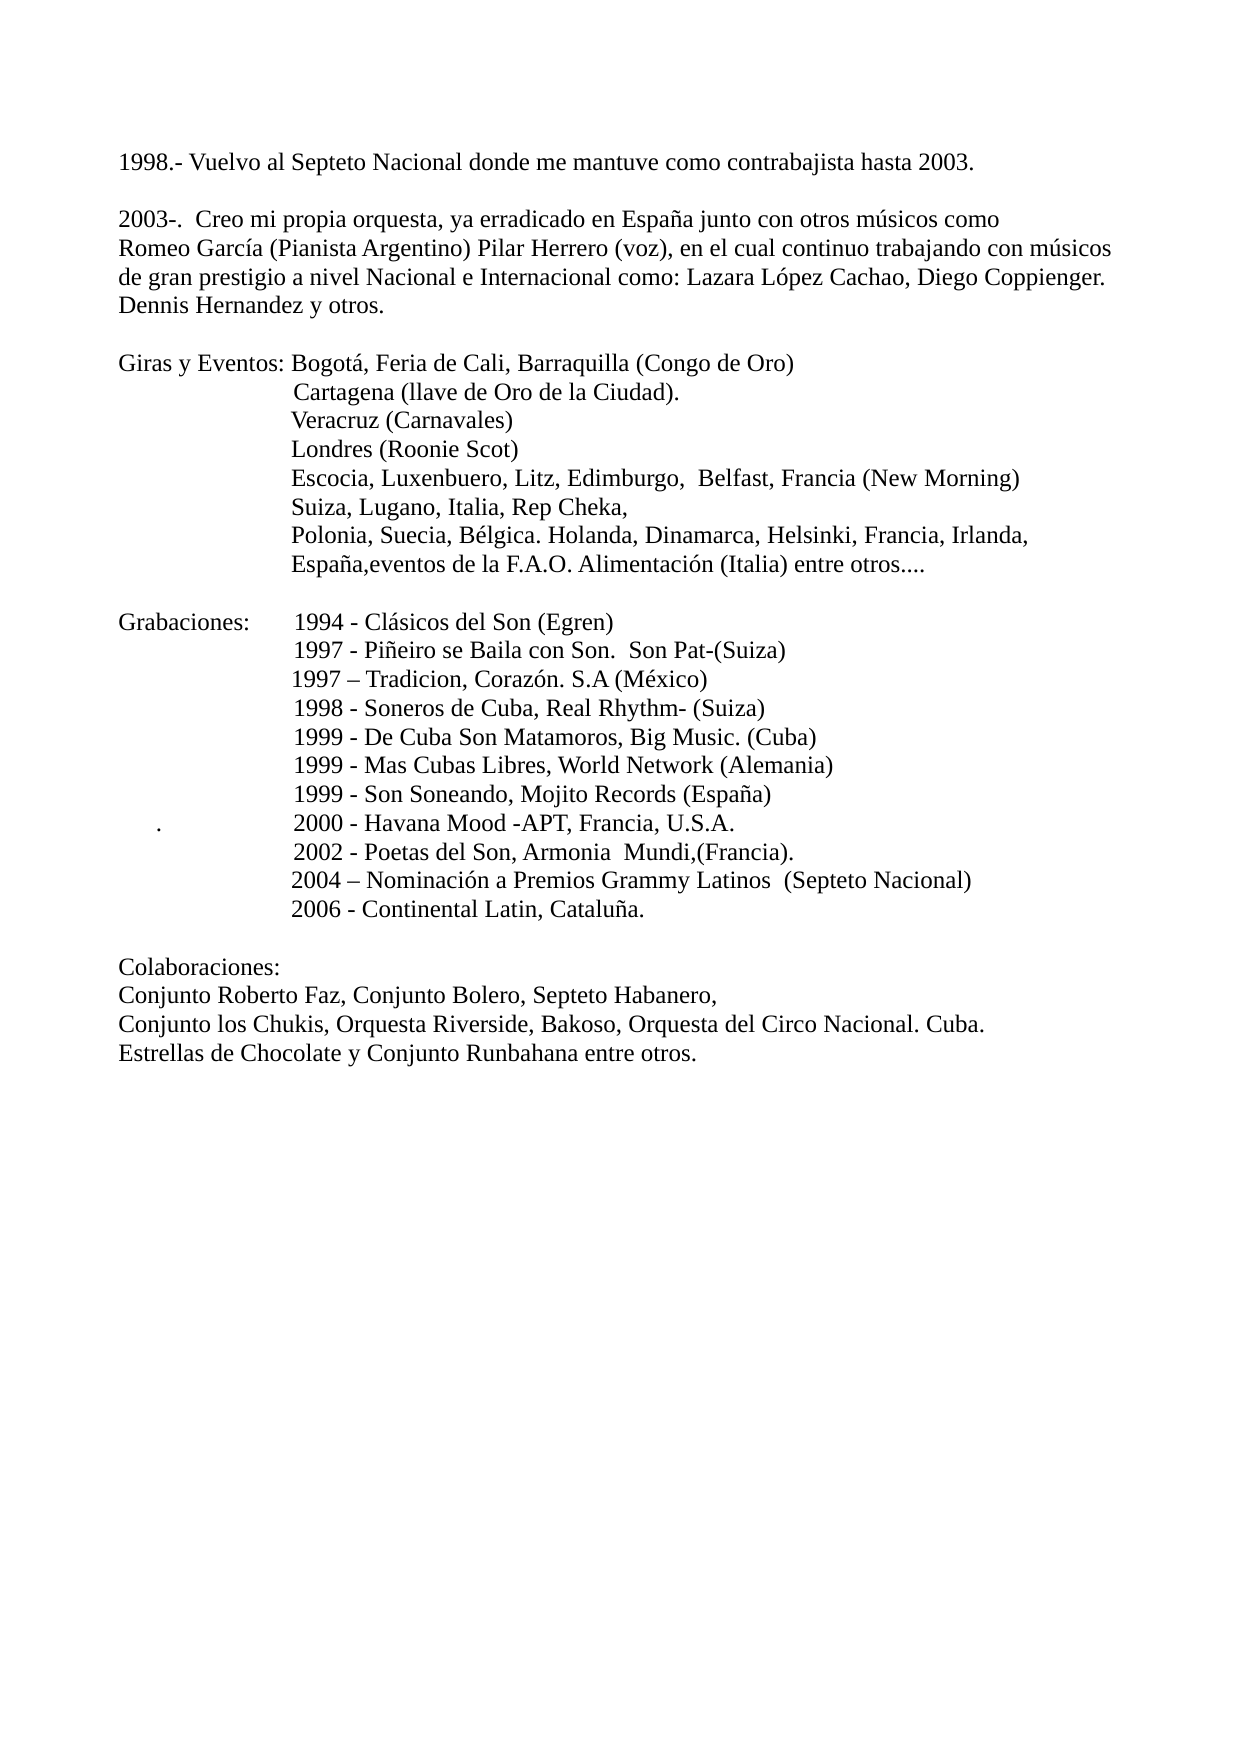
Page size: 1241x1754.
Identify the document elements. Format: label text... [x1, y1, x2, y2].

text Veracruz (Carnavales) [118, 406, 1122, 434]
text 1998.- Vuelvo al Septeto Nacional donde me mantuve como contrabajista hasta 2003. [118, 147, 1122, 176]
text Giras y Eventos: Bogotá, Feria de Cali, Barraquilla (Congo de Oro) [118, 348, 1122, 377]
text Conjunto los Chukis, Orquesta Riverside, Bakoso, Orquesta del Circo Nacional. Cuba. [118, 1009, 1122, 1038]
text 1999 - De Cuba Son Matamoros, Big Music. (Cuba) [118, 722, 1122, 751]
text Grabaciones: 1994 - Clásicos del Son (Egren) [118, 607, 1122, 636]
text 1998 - Soneros de Cuba, Real Rhythm- (Suiza) [118, 693, 1122, 722]
text 1997 – Tradicion, Corazón. S.A (México) [118, 664, 1122, 693]
text Escocia, Luxenbuero, Litz, Edimburgo, Belfast, Francia (New Morning) [118, 463, 1122, 492]
text Polonia, Suecia, Bélgica. Holanda, Dinamarca, Helsinki, Francia, Irlanda, España,eventos de la F.A.O. Alimentación (Italia) entre otros.... [118, 521, 1122, 578]
text Suiza, Lugano, Italia, Rep Cheka, [118, 492, 1122, 521]
text Londres (Roonie Scot) [118, 434, 1122, 463]
text 2003-. Creo mi propia orquesta, ya erradicado en España junto con otros músicos como [118, 204, 1122, 233]
text Estrellas de Chocolate y Conjunto Runbahana entre otros. [118, 1038, 1122, 1067]
text . 2000 - Havana Mood -APT, Francia, U.S.A. [118, 808, 1122, 837]
text Cartagena (llave de Oro de la Ciudad). [118, 377, 1122, 406]
text 2006 - Continental Latin, Cataluña. [118, 894, 1122, 923]
text Romeo García (Pianista Argentino) Pilar Herrero (voz), en el cual continuo trabajando con músicos de gran prestigio a nivel Nacional e Internacional como: Lazara López Cachao, Diego Coppienger. Dennis Hernandez y otros. [118, 233, 1122, 319]
text 2002 - Poetas del Son, Armonia Mundi,(Francia). 2004 – Nominación a Premios Grammy Latinos (Septeto Nacional) [118, 837, 1122, 894]
text 1997 - Piñeiro se Baila con Son. Son Pat-(Suiza) [118, 636, 1122, 664]
text Colaboraciones: [118, 952, 1122, 981]
text 1999 - Mas Cubas Libres, World Network (Alemania) [118, 751, 1122, 779]
text 1999 - Son Soneando, Mojito Records (España) [118, 779, 1122, 808]
text Conjunto Roberto Faz, Conjunto Bolero, Septeto Habanero, [118, 981, 1122, 1009]
